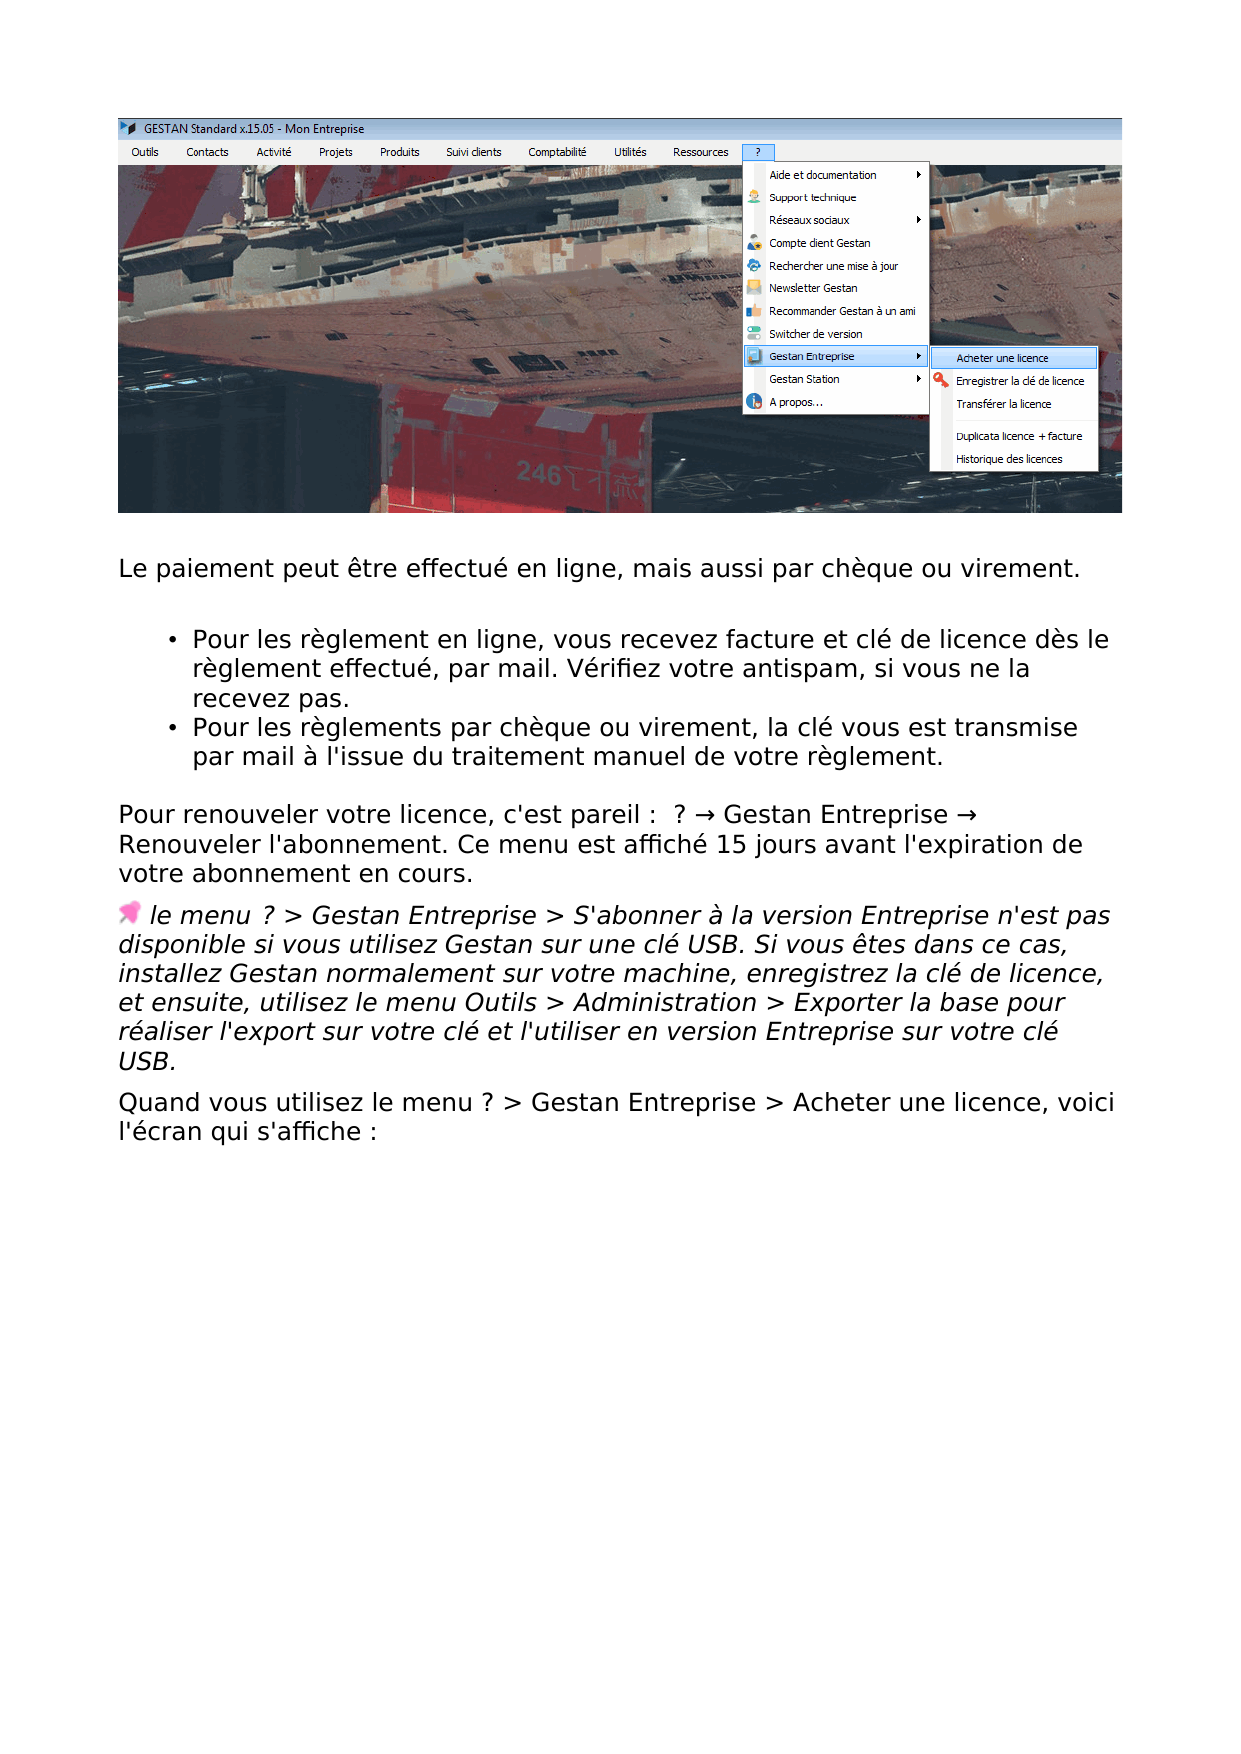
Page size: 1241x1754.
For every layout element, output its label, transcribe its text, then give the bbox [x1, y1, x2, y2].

list Pour les règlement en ligne, vous recevez facture et clé de licence dès le règlement effectué, par mail. Vérifiez votre antispam, si vous ne la recevez pas. [177, 625, 1122, 713]
list Pour les règlements par chèque ou virement, la clé vous est transmise par mail à l'issue du traitement manuel de votre règlement. [177, 713, 1122, 771]
text Quand vous utilisez le menu ? > Gestan Entreprise > Acheter une licence, voici l'écran qui s'affiche : [118, 1088, 1122, 1147]
text le menu ? > Gestan Entreprise > S'abonner à la version Entreprise n'est pas disponible si vous utilisez Gestan sur une clé USB. Si vous êtes dans ce cas, installez Gestan normalement sur votre machine, enregistrez la clé de licence, et ensuite, utilisez le menu Outils > Administration > Exporter la base pour réaliser l'export sur votre clé et l'utiliser en version Entreprise sur votre clé USB. [118, 901, 1122, 1076]
picture [118, 900, 142, 925]
text Le paiement peut être effectué en ligne, mais aussi par chèque ou virement. [118, 554, 1122, 583]
picture [118, 118, 1123, 513]
text Pour renouveler votre licence, c'est pareil : ? → Gestan Entreprise → Renouveler l'abonnement. Ce menu est affiché 15 jours avant l'expiration de votre abonnement en cours. [118, 801, 1122, 888]
